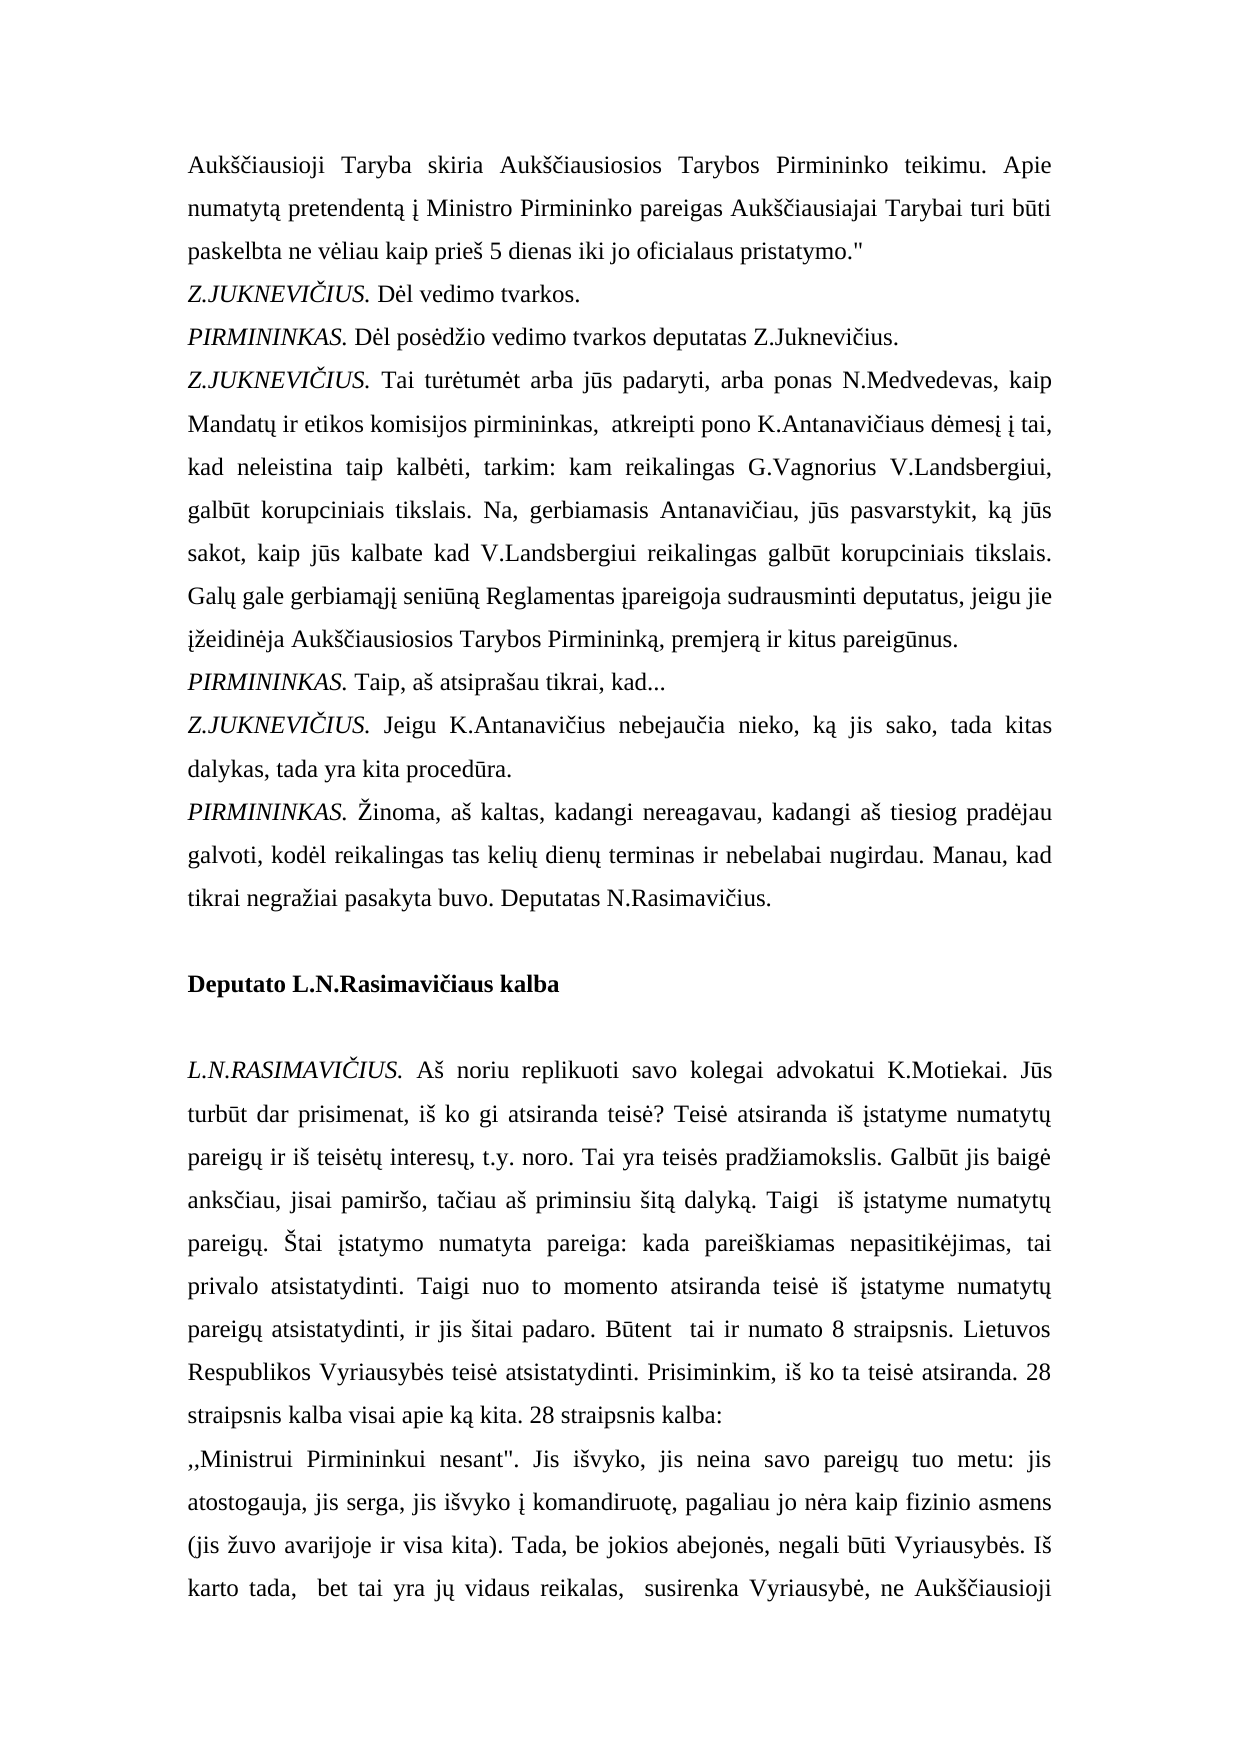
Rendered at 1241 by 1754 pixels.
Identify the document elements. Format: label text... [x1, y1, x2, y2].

text PIRMININKAS. Dėl posėdžio vedimo tvarkos deputatas Z.Juknevičius. [187, 322, 1053, 351]
text Deputato L.N.Rasimavičiaus kalba [187, 969, 1053, 998]
text Z.JUKNEVIČIUS. Dėl vedimo tvarkos. [187, 279, 1053, 308]
text PIRMININKAS. Žinoma, aš kaltas, kadangi nereagavau, kadangi aš tiesiog pradėjau galvoti, kodėl reikalingas tas kelių dienų terminas ir nebelabai nugirdau. Manau, kad tikrai negražiai pasakyta buvo. Deputatas N.Rasimavičius. [187, 797, 1053, 912]
text Z.JUKNEVIČIUS. Jeigu K.Antanavičius nebejaučia nieko, ką jis sako, tada kitas dalykas, tada yra kita procedūra. [187, 711, 1053, 782]
text PIRMININKAS. Taip, aš atsiprašau tikrai, kad... [187, 667, 1053, 696]
text ,,Ministrui Pirmininkui nesant". Jis išvyko, jis neina savo pareigų tuo metu: jis atostogauja, jis serga, jis išvyko į komandiruotę, pagaliau jo nėra kaip fizinio asmens (jis žuvo avarijoje ir visa kita). Tada, be jokios abejonės, negali būti Vyriausybės. Iš karto tada, bet tai yra jų vidaus reikalas, susirenka Vyriausybė, ne Aukščiausioji [187, 1444, 1053, 1602]
text Z.JUKNEVIČIUS. Tai turėtumėt arba jūs padaryti, arba ponas N.Medvedevas, kaip Mandatų ir etikos komisijos pirmininkas, atkreipti pono K.Antanavičiaus dėmesį į tai, kad neleistina taip kalbėti, tarkim: kam reikalingas G.Vagnorius V.Landsbergiui, galbūt korupciniais tikslais. Na, gerbiamasis Antanavičiau, jūs pasvarstykit, ką jūs sakot, kaip jūs kalbate kad V.Landsbergiui reikalingas galbūt korupciniais tikslais. Galų gale gerbiamąjį seniūną Reglamentas įpareigoja sudrausminti deputatus, jeigu jie įžeidinėja Aukščiausiosios Tarybos Pirmininką, premjerą ir kitus pareigūnus. [187, 366, 1053, 653]
text L.N.RASIMAVIČIUS. Aš noriu replikuoti savo kolegai advokatui K.Motiekai. Jūs turbūt dar prisimenat, iš ko gi atsiranda teisė? Teisė atsiranda iš įstatyme numatytų pareigų ir iš teisėtų interesų, t.y. noro. Tai yra teisės pradžiamokslis. Galbūt jis baigė anksčiau, jisai pamiršo, tačiau aš priminsiu šitą dalyką. Taigi iš įstatyme numatytų pareigų. Štai įstatymo numatyta pareiga: kada pareiškiamas nepasitikėjimas, tai privalo atsistatydinti. Taigi nuo to momento atsiranda teisė iš įstatyme numatytų pareigų atsistatydinti, ir jis šitai padaro. Būtent tai ir numato 8 straipsnis. Lietuvos Respublikos Vyriausybės teisė atsistatydinti. Prisiminkim, iš ko ta teisė atsiranda. 28 straipsnis kalba visai apie ką kita. 28 straipsnis kalba: [187, 1056, 1053, 1429]
text Aukščiausioji Taryba skiria Aukščiausiosios Tarybos Pirmininko teikimu. Apie numatytą pretendentą į Ministro Pirmininko pareigas Aukščiausiajai Tarybai turi būti paskelbta ne vėliau kaip prieš 5 dienas iki jo oficialaus pristatymo." [187, 150, 1053, 265]
